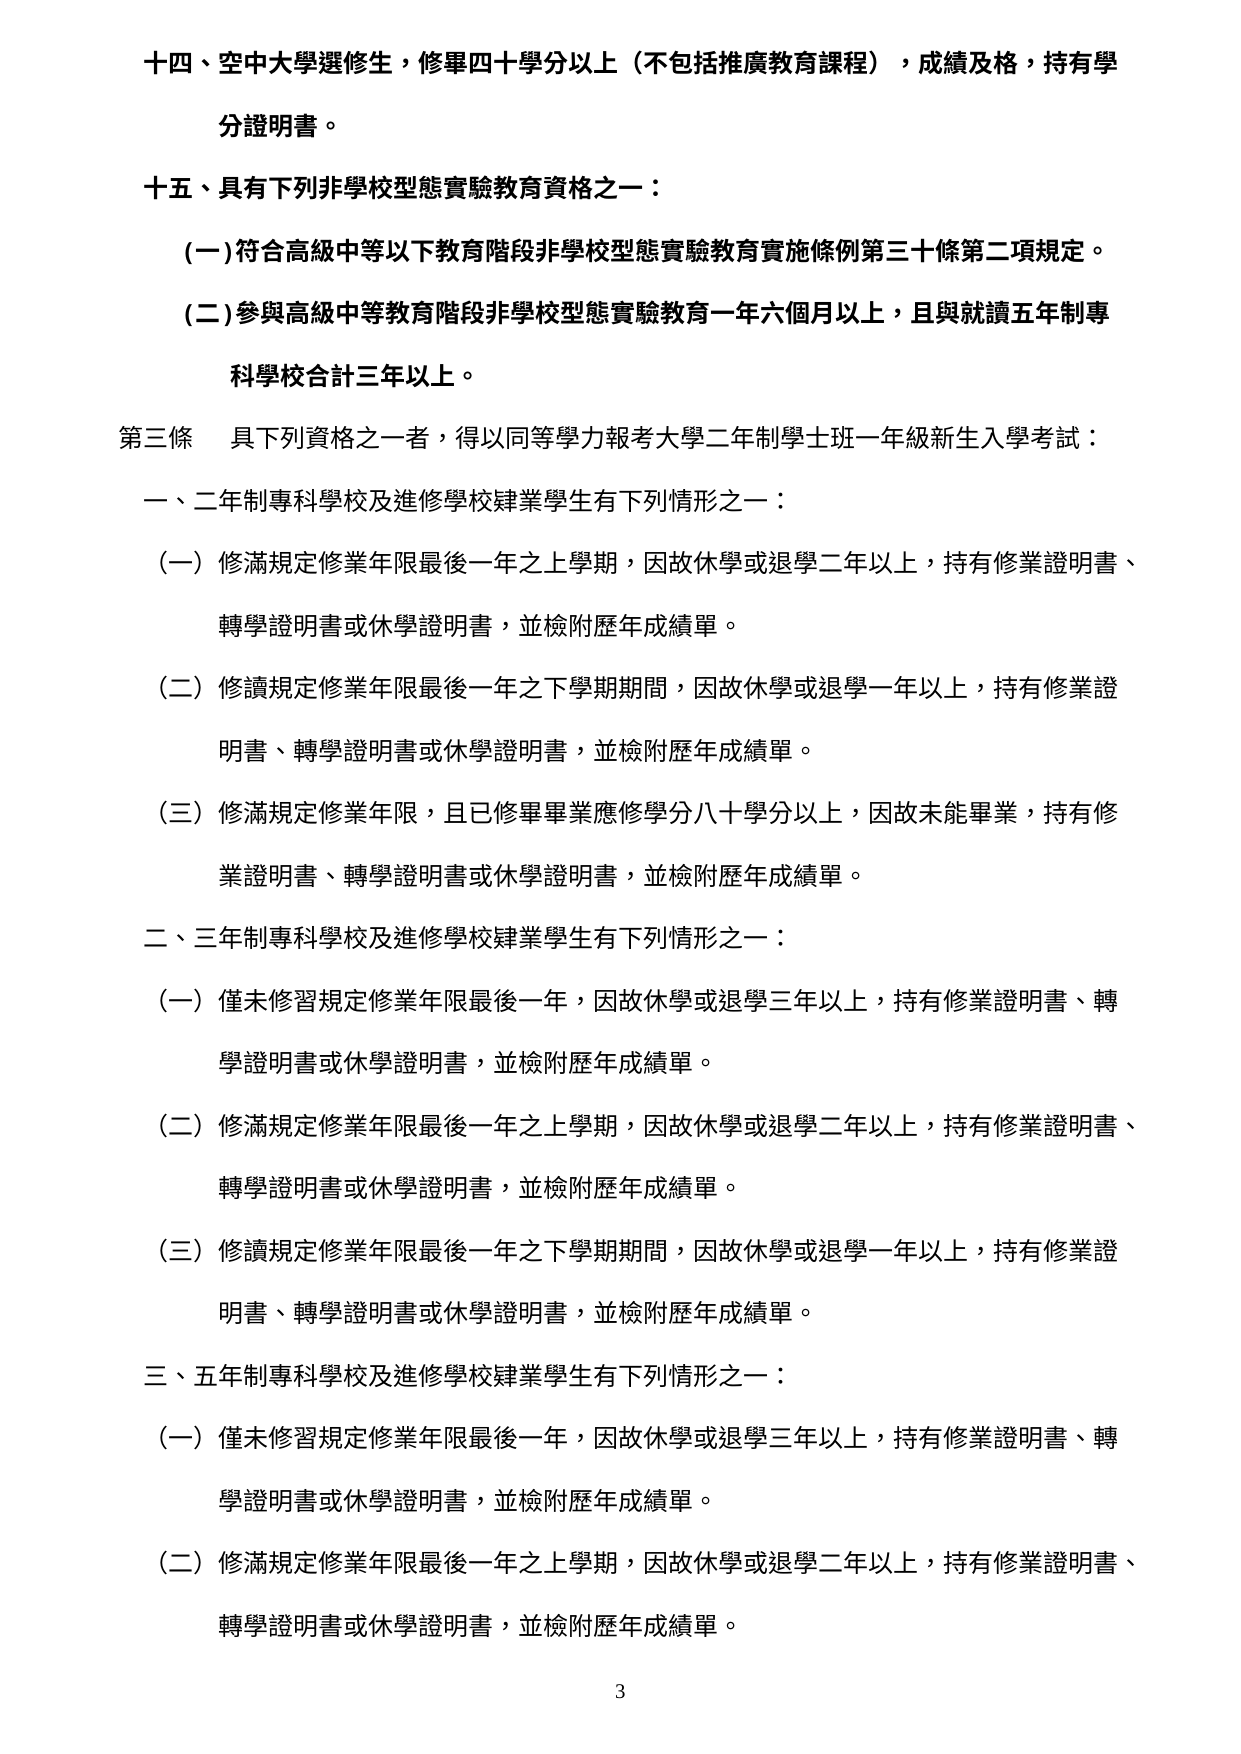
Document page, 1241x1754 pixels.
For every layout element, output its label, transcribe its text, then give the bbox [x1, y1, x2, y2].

text （二）修讀規定修業年限最後一年之下學期期間，因故休學或退學一年以上，持有修業證明書、轉學證明書或休學證明書，並檢附歷年成績單。 [143, 645, 1122, 770]
text (一)符合高級中等以下教育階段非學校型態實驗教育實施條例第三十條第二項規定。 [181, 208, 1122, 270]
text 十四、空中大學選修生，修畢四十學分以上（不包括推廣教育課程），成績及格，持有學分證明書。 [143, 20, 1122, 145]
text （三）修讀規定修業年限最後一年之下學期期間，因故休學或退學一年以上，持有修業證明書、轉學證明書或休學證明書，並檢附歷年成績單。 [143, 1208, 1122, 1333]
text 第三條 具下列資格之一者，得以同等學力報考大學二年制學士班一年級新生入學考試： [118, 395, 1122, 458]
text 十五、具有下列非學校型態實驗教育資格之一： [143, 145, 1122, 208]
text (二)參與高級中等教育階段非學校型態實驗教育一年六個月以上，且與就讀五年制專科學校合計三年以上。 [181, 270, 1122, 395]
text （二）修滿規定修業年限最後一年之上學期，因故休學或退學二年以上，持有修業證明書、轉學證明書或休學證明書，並檢附歷年成績單。 [143, 1083, 1122, 1208]
text （二）修滿規定修業年限最後一年之上學期，因故休學或退學二年以上，持有修業證明書、轉學證明書或休學證明書，並檢附歷年成績單。 [143, 1520, 1122, 1645]
text （三）修滿規定修業年限，且已修畢畢業應修學分八十學分以上，因故未能畢業，持有修業證明書、轉學證明書或休學證明書，並檢附歷年成績單。 [143, 770, 1122, 895]
text （一）修滿規定修業年限最後一年之上學期，因故休學或退學二年以上，持有修業證明書、轉學證明書或休學證明書，並檢附歷年成績單。 [143, 520, 1122, 645]
text 一、二年制專科學校及進修學校肄業學生有下列情形之一： [143, 458, 1122, 520]
text （一）僅未修習規定修業年限最後一年，因故休學或退學三年以上，持有修業證明書、轉學證明書或休學證明書，並檢附歷年成績單。 [143, 958, 1122, 1083]
text 二、三年制專科學校及進修學校肄業學生有下列情形之一： [143, 895, 1122, 958]
text 三、五年制專科學校及進修學校肄業學生有下列情形之一： [143, 1333, 1122, 1395]
text （一）僅未修習規定修業年限最後一年，因故休學或退學三年以上，持有修業證明書、轉學證明書或休學證明書，並檢附歷年成績單。 [143, 1395, 1122, 1520]
